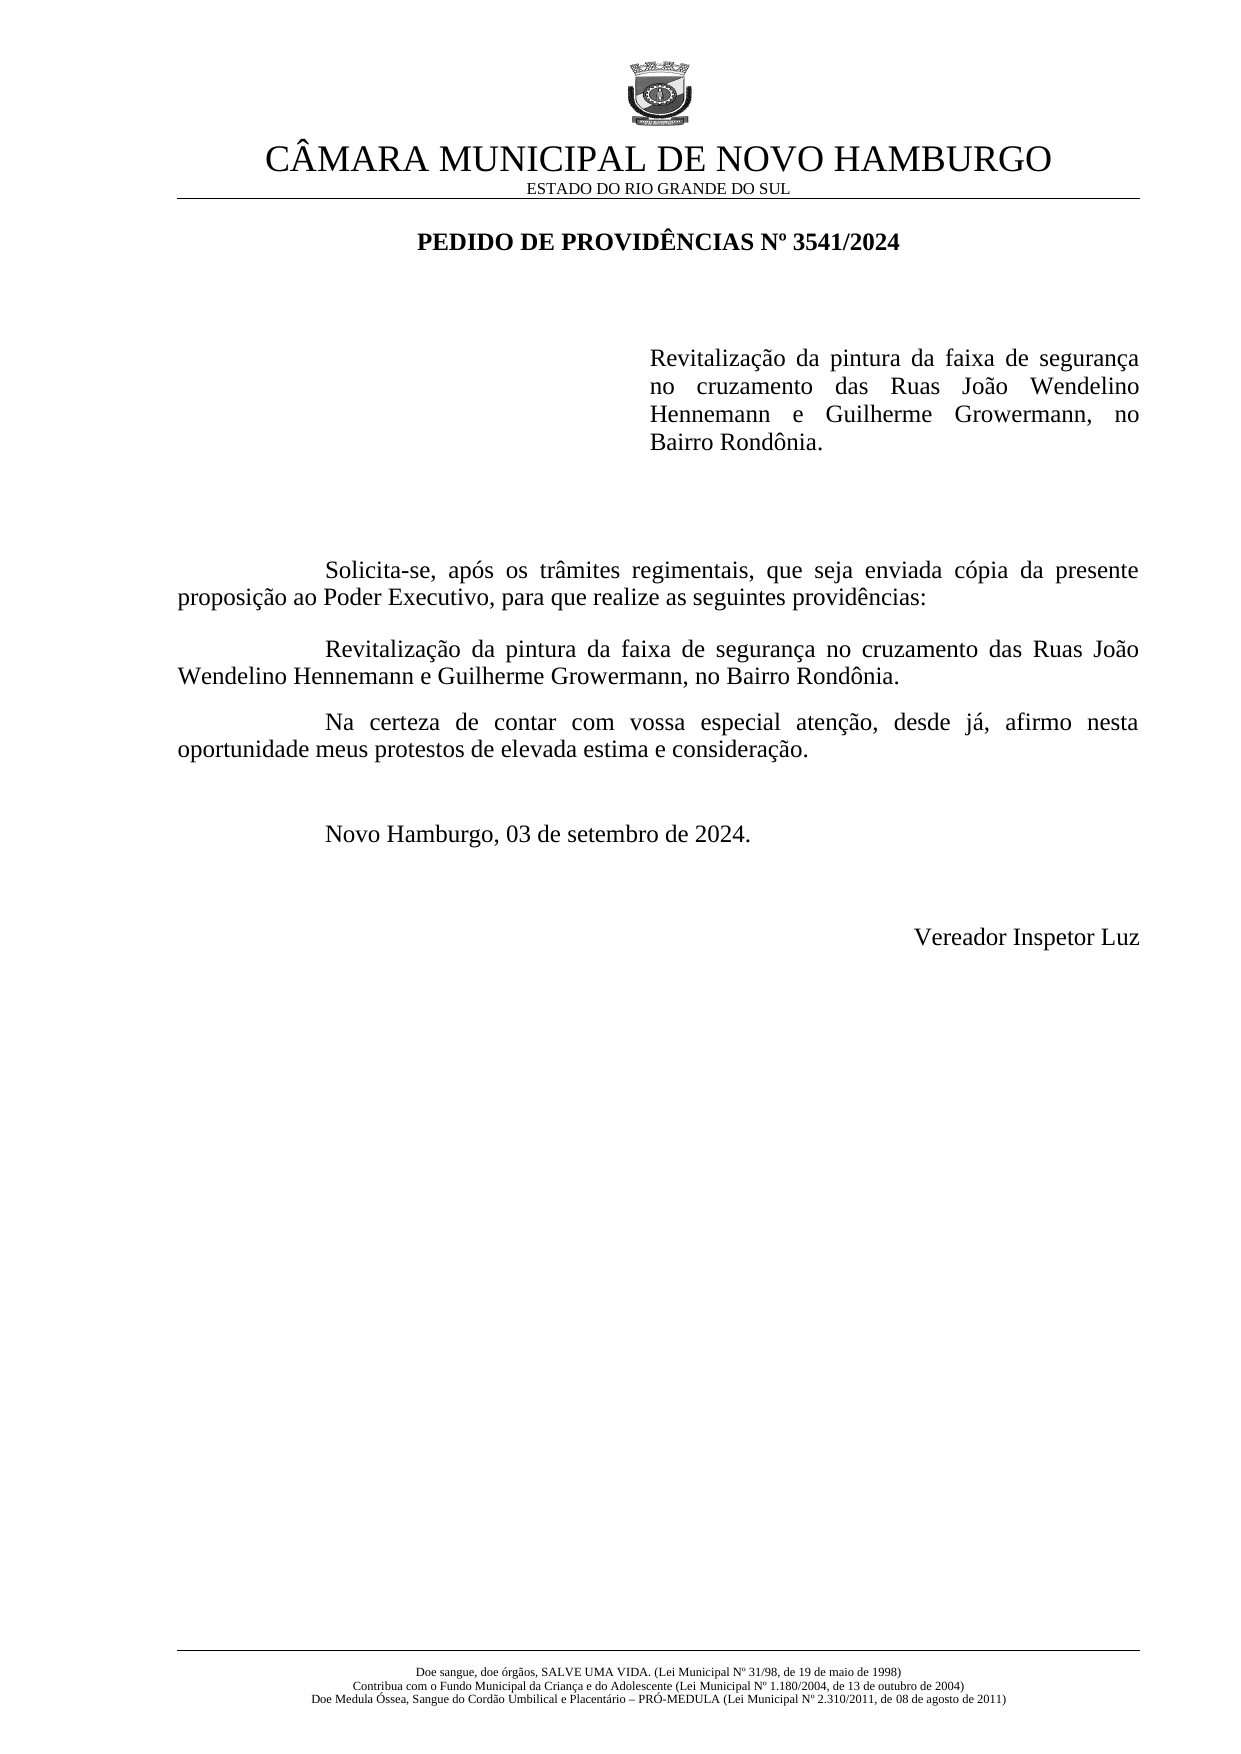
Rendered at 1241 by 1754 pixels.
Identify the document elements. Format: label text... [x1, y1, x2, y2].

text Na certeza de contar com vossa especial atenção, desde já, afirmo nesta oportunidade meus protestos de elevada estima e consideração. [177, 708, 1140, 763]
text Vereador Inspetor Luz [177, 923, 1140, 951]
text Revitalização da pintura da faixa de segurança no cruzamento das Ruas João Wendelino Hennemann e Guilherme Growermann, no Bairro Rondônia. [649, 344, 1140, 455]
text PEDIDO DE PROVIDÊNCIAS Nº 3541/2024 [177, 228, 1140, 256]
text Revitalização da pintura da faixa de segurança no cruzamento das Ruas João Wendelino Hennemann e Guilherme Growermann, no Bairro Rondônia. [177, 635, 1140, 690]
text Novo Hamburgo, 03 de setembro de 2024. [177, 821, 1140, 848]
text Solicita-se, após os trâmites regimentais, que seja enviada cópia da presente proposição ao Poder Executivo, para que realize as seguintes providências: [177, 556, 1140, 611]
